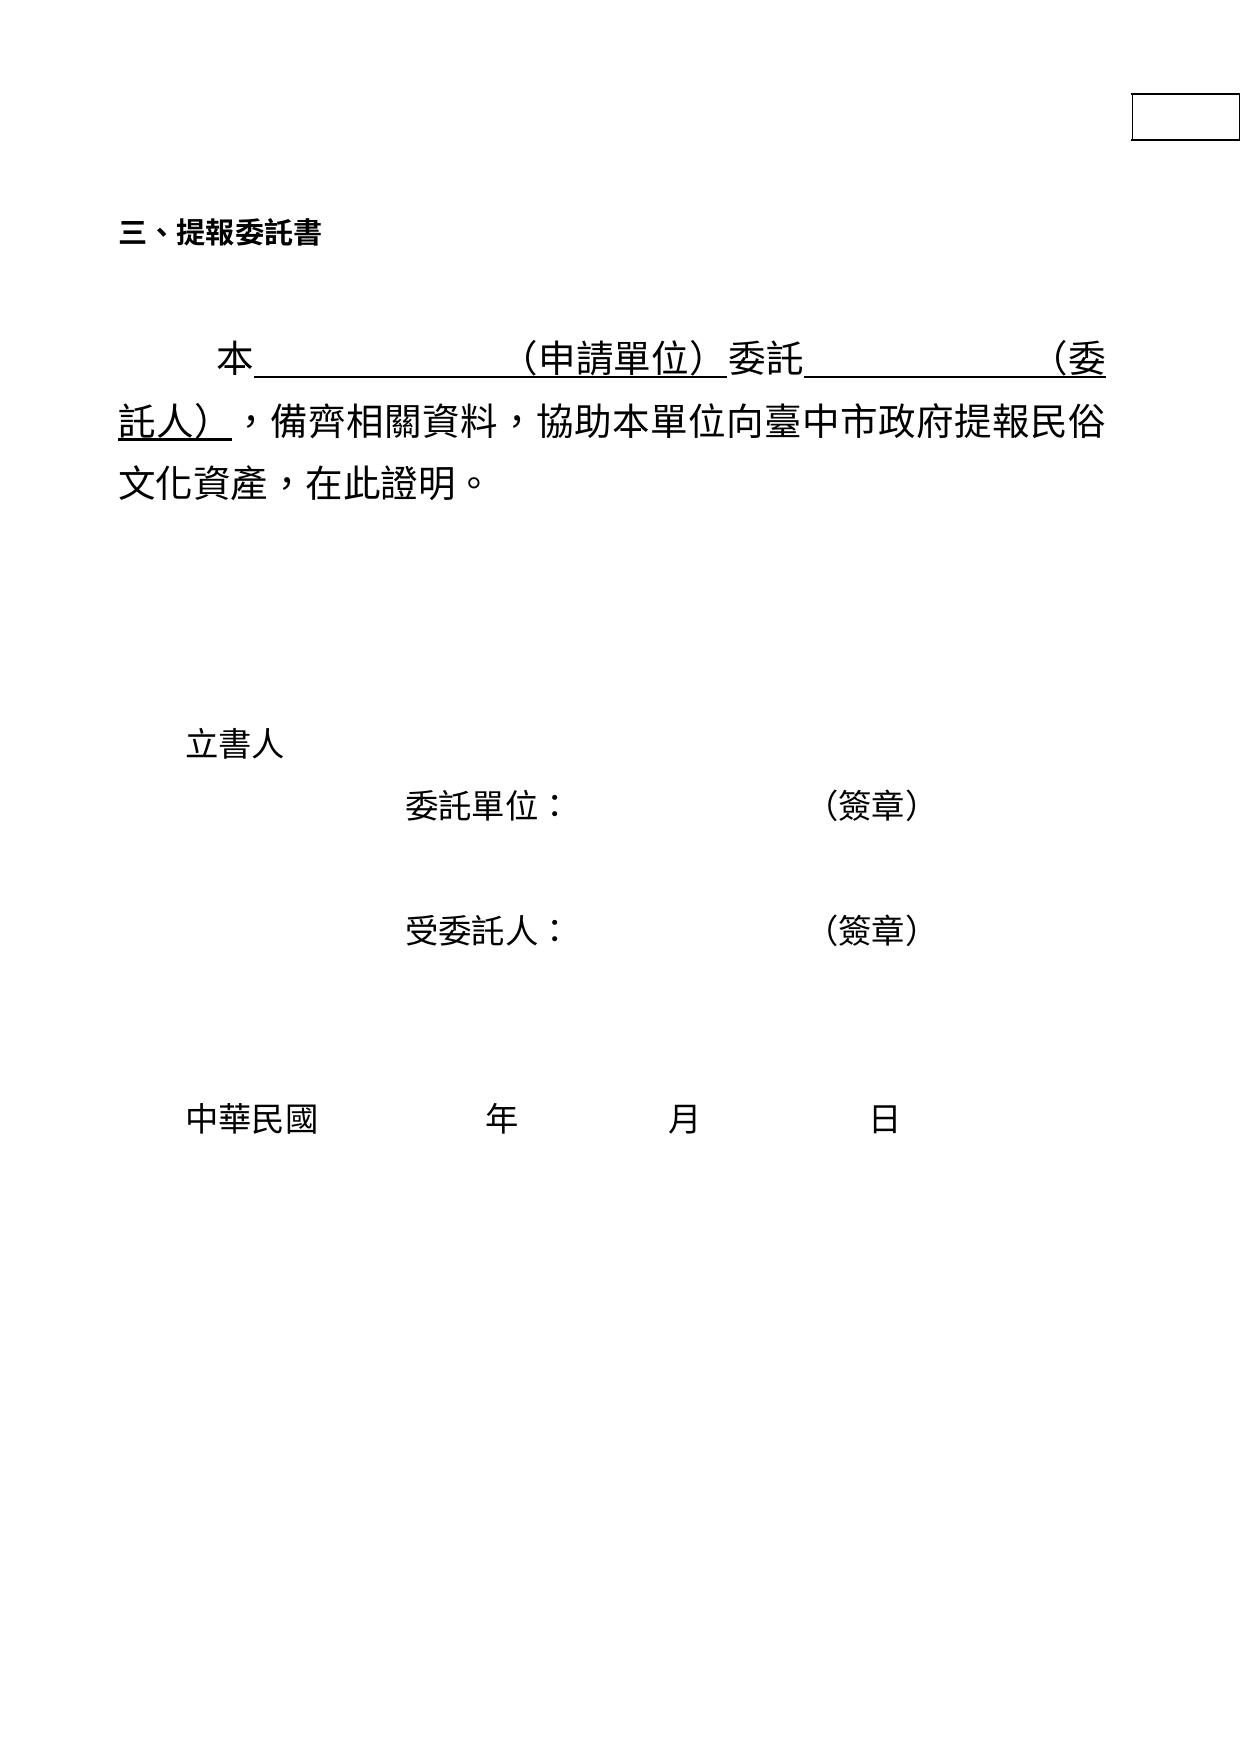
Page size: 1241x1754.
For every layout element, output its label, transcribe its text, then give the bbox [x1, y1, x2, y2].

text 受委託人： （簽章） [118, 887, 1107, 950]
text 委託單位： （簽章） [118, 762, 1107, 825]
text 本 （申請單位）委託 （委託人），備齊相關資料，協助本單位向臺中市政府提報民俗文化資產，在此證明。 [118, 314, 1107, 502]
text 中華民國 年 月 日 [118, 1075, 1107, 1137]
text 立書人 [118, 700, 1107, 762]
text [1133, 95, 1239, 139]
text 三、提報委託書 [118, 189, 1128, 252]
